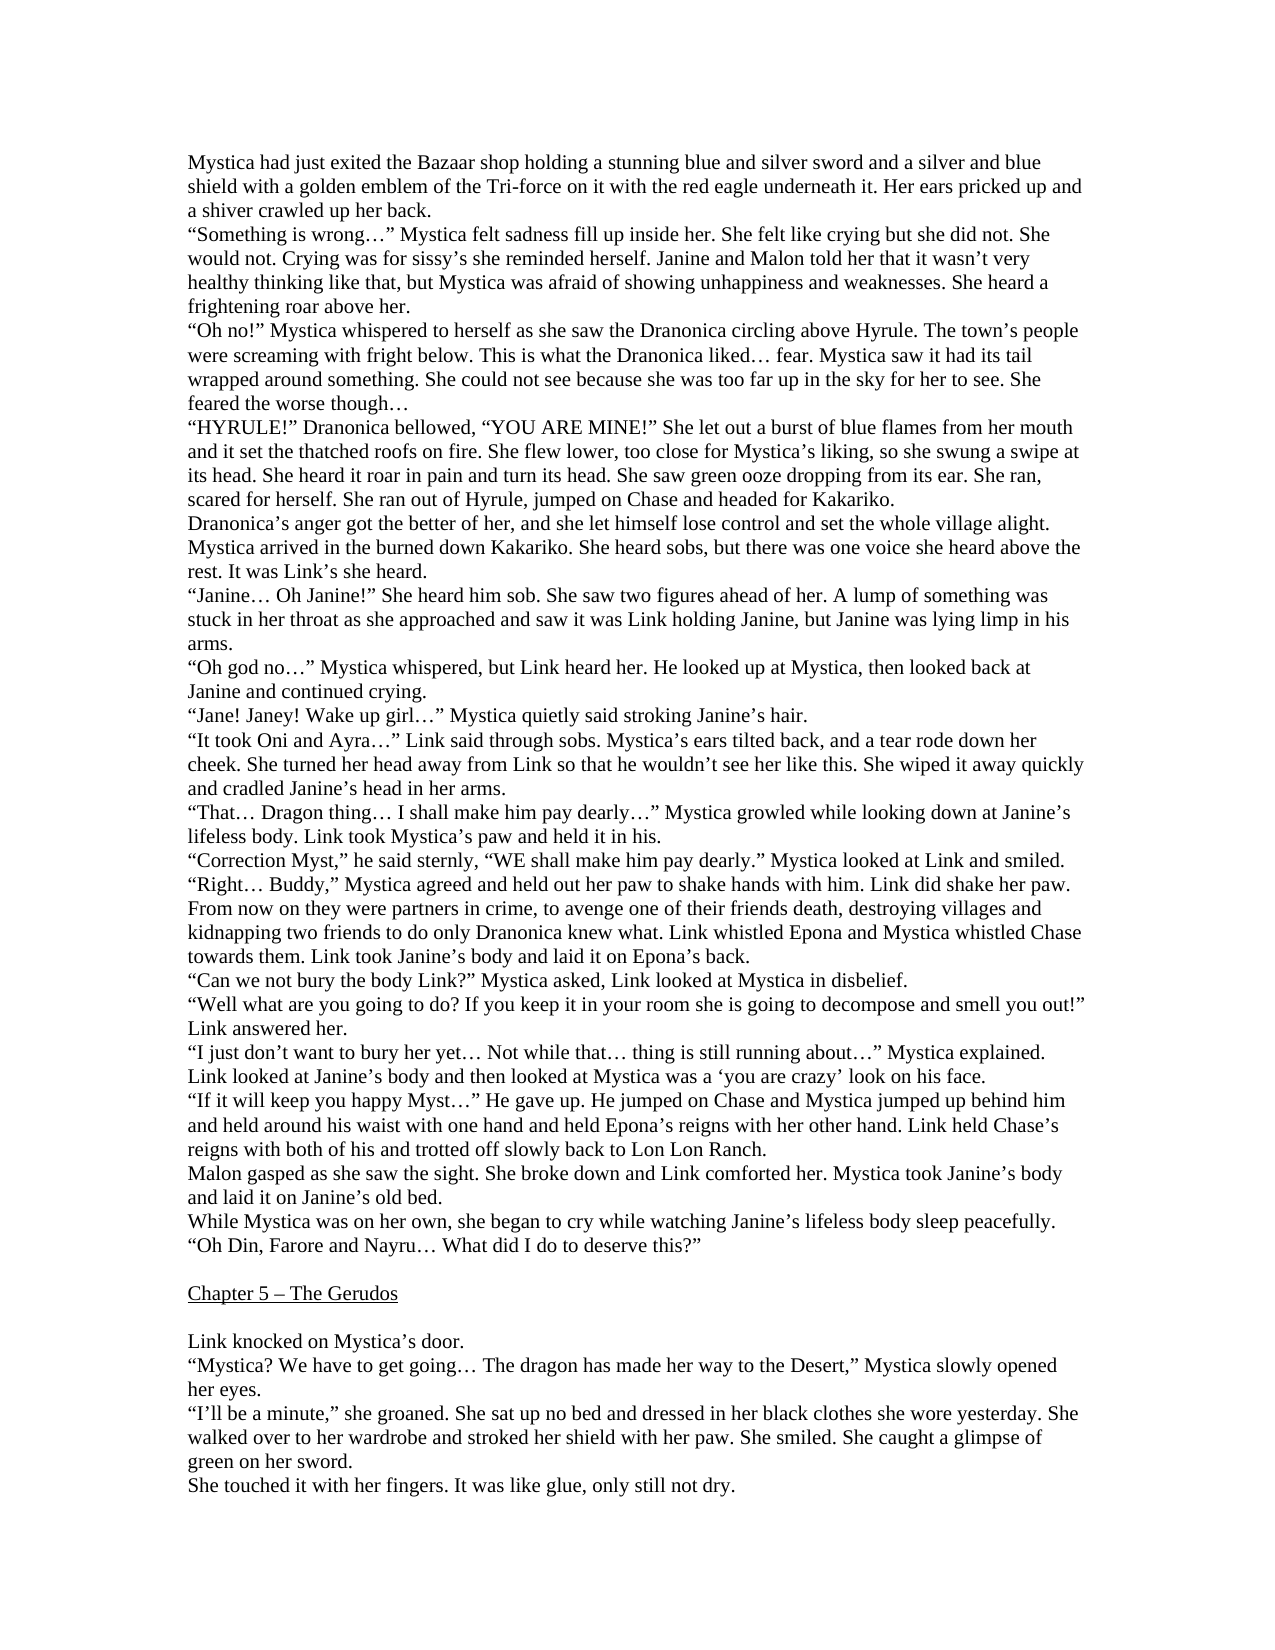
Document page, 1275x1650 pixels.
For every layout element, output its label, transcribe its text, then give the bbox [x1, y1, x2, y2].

text “I just don’t want to bury her yet… Not while that… thing is still running about…” Mystica explained. Link looked at Janine’s body and then looked at Mystica was a ‘you are crazy’ look on his face. [187, 1040, 1087, 1088]
text “Correction Myst,” he said sternly, “WE shall make him pay dearly.” Mystica looked at Link and smiled. [187, 848, 1087, 872]
text “Oh god no…” Mystica whispered, but Link heard her. He looked up at Mystica, then looked back at Janine and continued crying. [187, 655, 1087, 703]
text Malon gasped as she saw the sight. She broke down and Link comforted her. Mystica took Janine’s body and laid it on Janine’s old bed. [187, 1161, 1087, 1209]
text “If it will keep you happy Myst…” He gave up. He jumped on Chase and Mystica jumped up behind him and held around his waist with one hand and held Epona’s reigns with her other hand. Link held Chase’s reigns with both of his and trotted off slowly back to Lon Lon Ranch. [187, 1088, 1087, 1161]
text “Something is wrong…” Mystica felt sadness fill up inside her. She felt like crying but she did not. She would not. Crying was for sissy’s she reminded herself. Janine and Malon told her that it wasn’t very healthy thinking like that, but Mystica was afraid of showing unhappiness and weaknesses. She heard a frightening roar above her. [187, 222, 1087, 318]
text While Mystica was on her own, she began to cry while watching Janine’s lifeless body sleep peacefully. [187, 1209, 1087, 1233]
text Mystica arrived in the burned down Kakariko. She heard sobs, but there was one voice she heard above the rest. It was Link’s she heard. [187, 535, 1087, 583]
text “It took Oni and Ayra…” Link said through sobs. Mystica’s ears tilted back, and a tear rode down her cheek. She turned her head away from Link so that he wouldn’t see her like this. She wiped it away quickly and cradled Janine’s head in her arms. [187, 727, 1087, 800]
text She touched it with her fingers. It was like glue, only still not dry. [187, 1473, 1087, 1497]
text Mystica had just exited the Bazaar shop holding a stunning blue and silver sword and a silver and blue shield with a golden emblem of the Tri-force on it with the red eagle underneath it. Her ears pricked up and a shiver crawled up her back. [187, 150, 1087, 222]
text Chapter 5 – The Gerudos [187, 1281, 1087, 1305]
text “Well what are you going to do? If you keep it in your room she is going to decompose and smell you out!” Link answered her. [187, 992, 1087, 1040]
text “HYRULE!” Dranonica bellowed, “YOU ARE MINE!” She let out a burst of blue flames from her mouth and it set the thatched roofs on fire. She flew lower, too close for Mystica’s liking, so she swung a swipe at its head. She heard it roar in pain and turn its head. She saw green ooze dropping from its ear. She ran, scared for herself. She ran out of Hyrule, jumped on Chase and headed for Kakariko. [187, 415, 1087, 511]
text “Oh Din, Farore and Nayru… What did I do to deserve this?” [187, 1233, 1087, 1257]
text “Janine… Oh Janine!” She heard him sob. She saw two figures ahead of her. A lump of something was stuck in her throat as she approached and saw it was Link holding Janine, but Janine was lying limp in his arms. [187, 583, 1087, 655]
text “Oh no!” Mystica whispered to herself as she saw the Dranonica circling above Hyrule. The town’s people were screaming with fright below. This is what the Dranonica liked… fear. Mystica saw it had its tail wrapped around something. She could not see because she was too far up in the sky for her to see. She feared the worse though… [187, 318, 1087, 415]
text “Jane! Janey! Wake up girl…” Mystica quietly said stroking Janine’s hair. [187, 703, 1087, 727]
text “That… Dragon thing… I shall make him pay dearly…” Mystica growled while looking down at Janine’s lifeless body. Link took Mystica’s paw and held it in his. [187, 800, 1087, 848]
text Dranonica’s anger got the better of her, and she let himself lose control and set the whole village alight. [187, 511, 1087, 535]
text “Mystica? We have to get going… The dragon has made her way to the Desert,” Mystica slowly opened her eyes. [187, 1353, 1087, 1401]
text “Can we not bury the body Link?” Mystica asked, Link looked at Mystica in disbelief. [187, 968, 1087, 992]
text “Right… Buddy,” Mystica agreed and held out her paw to shake hands with him. Link did shake her paw. From now on they were partners in crime, to avenge one of their friends death, destroying villages and kidnapping two friends to do only Dranonica knew what. Link whistled Epona and Mystica whistled Chase towards them. Link took Janine’s body and laid it on Epona’s back. [187, 872, 1087, 968]
text “I’ll be a minute,” she groaned. She sat up no bed and dressed in her black clothes she wore yesterday. She walked over to her wardrobe and stroked her shield with her paw. She smiled. She caught a glimpse of green on her sword. [187, 1401, 1087, 1473]
text Link knocked on Mystica’s door. [187, 1329, 1087, 1353]
